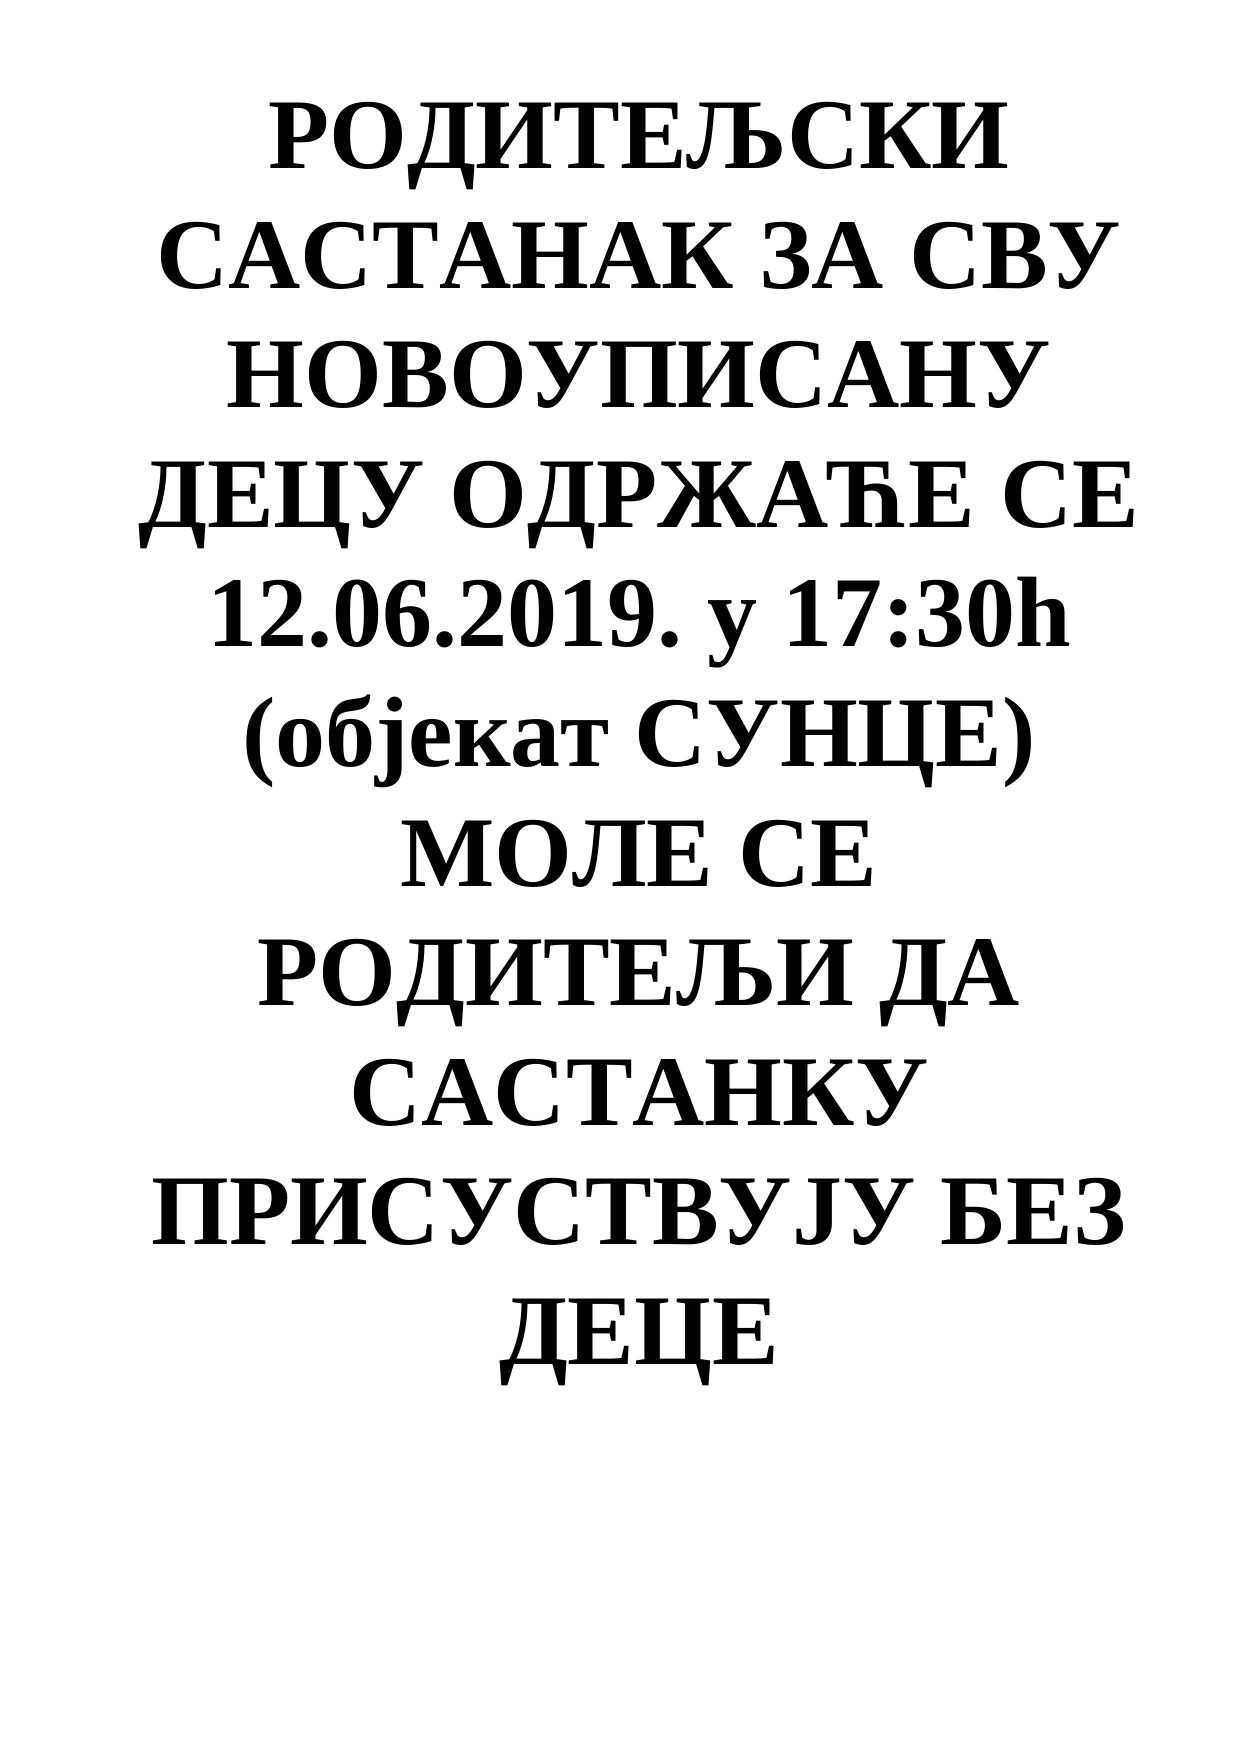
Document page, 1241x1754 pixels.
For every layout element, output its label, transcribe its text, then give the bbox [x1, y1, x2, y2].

text РОДИТЕЉСКИ САСТАНАК ЗА СВУ НОВОУПИСАНУ ДЕЦУ ОДРЖАЋЕ СЕ 12.06.2019. у 17:30h (објекат СУНЦЕ) МОЛЕ СЕ РОДИТЕЉИ ДА САСТАНКУ ПРИСУСТВУЈУ БЕЗ ДЕЦЕ [112, 75, 1165, 1386]
